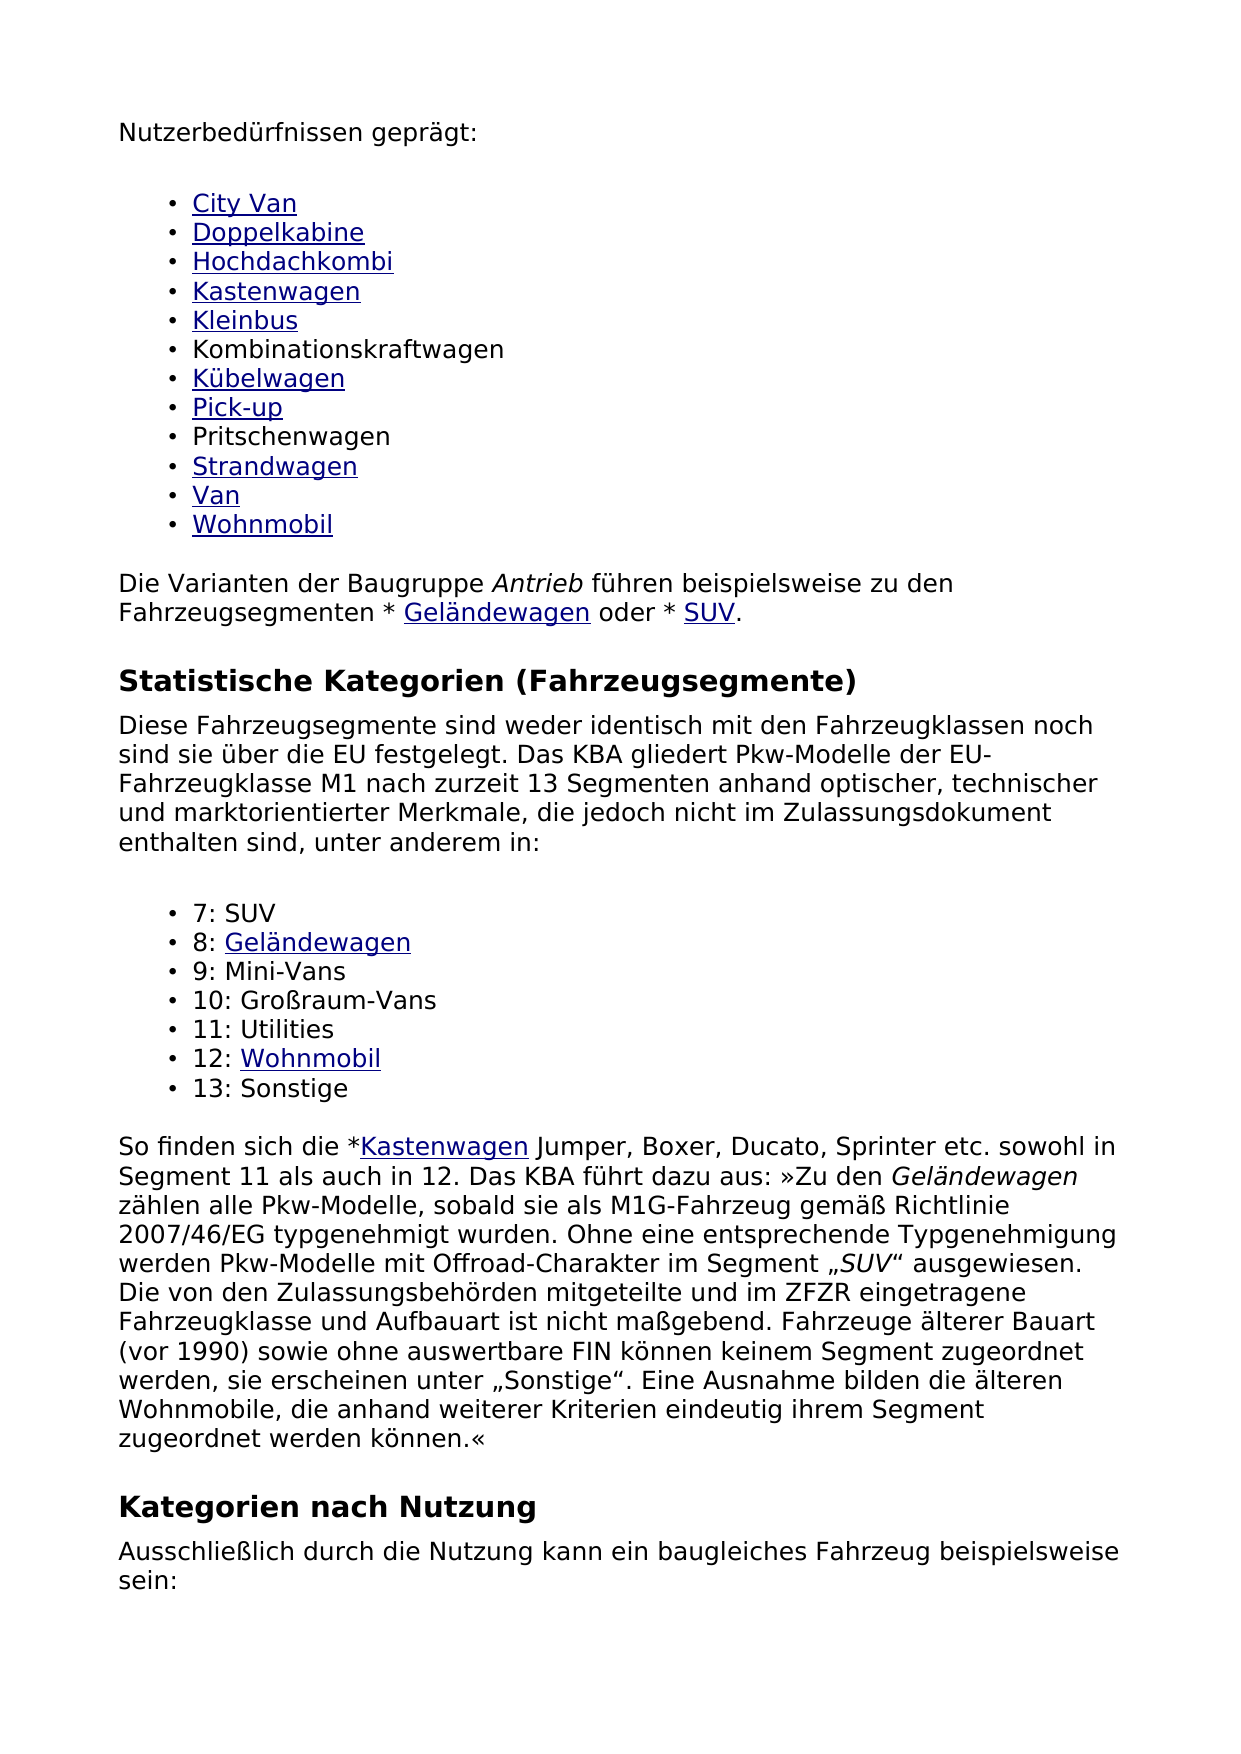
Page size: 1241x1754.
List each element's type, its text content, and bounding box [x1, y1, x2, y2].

list Kastenwagen [177, 277, 1122, 306]
list 8: Geländewagen [177, 928, 1122, 957]
list Doppelkabine [177, 218, 1122, 248]
subtitle Statistische Kategorien (Fahrzeugsegmente) [118, 664, 1122, 698]
list 12: Wohnmobil [177, 1045, 1122, 1074]
list 13: Sonstige [177, 1074, 1122, 1103]
list 7: SUV [177, 899, 1122, 928]
text So finden sich die *Kastenwagen Jumper, Boxer, Ducato, Sprinter etc. sowohl in Segment 11 als auch in 12. Das KBA führt dazu aus: »Zu den Geländewagen zählen alle Pkw-Modelle, sobald sie als M1G-Fahrzeug gemäß Richtlinie 2007/46/EG typgenehmigt wurden. Ohne eine entsprechende Typgenehmigung werden Pkw-Modelle mit Offroad-Charakter im Segment „SUV“ ausgewiesen. Die von den Zulassungsbehörden mitgeteilte und im ZFZR eingetragene Fahrzeugklasse und Aufbauart ist nicht maßgebend. Fahrzeuge älterer Bauart (vor 1990) sowie ohne auswertbare FIN können keinem Segment zugeordnet werden, sie erscheinen unter „Sonstige“. Eine Ausnahme bilden die älteren Wohnmobile, die anhand weiterer Kriterien eindeutig ihrem Segment zugeordnet werden können.« [118, 1132, 1122, 1453]
list 11: Utilities [177, 1016, 1122, 1045]
text Ausschließlich durch die Nutzung kann ein baugleiches Fahrzeug beispielsweise sein: [118, 1537, 1122, 1596]
list Kübelwagen [177, 364, 1122, 393]
list 9: Mini-Vans [177, 957, 1122, 986]
list Kombinationskraftwagen [177, 335, 1122, 364]
list Wohnmobil [177, 510, 1122, 539]
list Hochdachkombi [177, 248, 1122, 277]
list Pick-up [177, 393, 1122, 423]
list Kleinbus [177, 306, 1122, 335]
list City Van [177, 189, 1122, 218]
list 10: Großraum-Vans [177, 986, 1122, 1016]
list Pritschenwagen [177, 423, 1122, 452]
text Nutzerbedürfnissen geprägt: [118, 118, 1122, 147]
list Van [177, 481, 1122, 510]
text Die Varianten der Baugruppe Antrieb führen beispielsweise zu den Fahrzeugsegmenten * Geländewagen oder * SUV. [118, 569, 1122, 627]
list Strandwagen [177, 452, 1122, 481]
subtitle Kategorien nach Nutzung [118, 1491, 1122, 1525]
text Diese Fahrzeugsegmente sind weder identisch mit den Fahrzeugklassen noch sind sie über die EU festgelegt. Das KBA gliedert Pkw-Modelle der EU-Fahrzeugklasse M1 nach zurzeit 13 Segmenten anhand optischer, technischer und marktorientierter Merkmale, die jedoch nicht im Zulassungsdokument enthalten sind, unter anderem in: [118, 711, 1122, 857]
